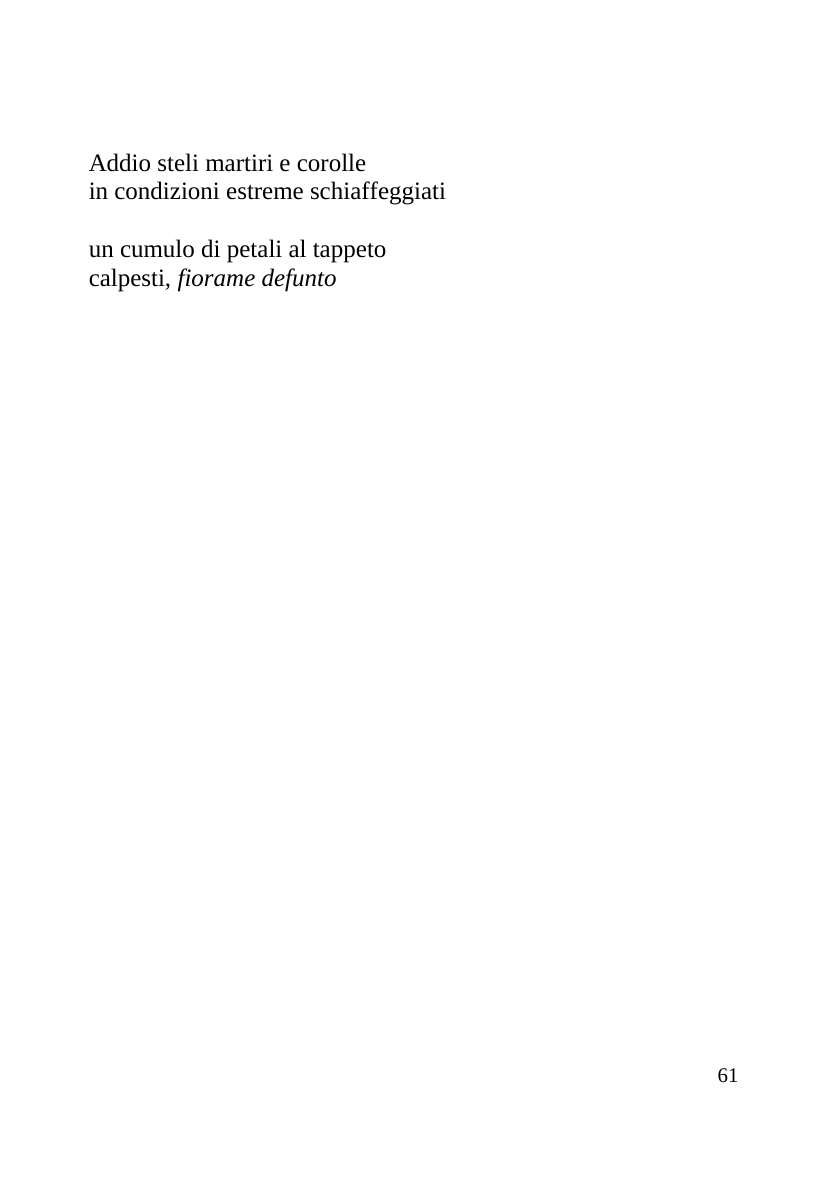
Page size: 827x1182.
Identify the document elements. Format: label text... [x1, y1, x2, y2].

text in condizioni estreme schiaffeggiati [88, 176, 738, 205]
text un cumulo di petali al tappeto [88, 234, 738, 263]
text Addio steli martiri e corolle [88, 148, 738, 176]
text calpesti, fiorame defunto [88, 263, 738, 291]
